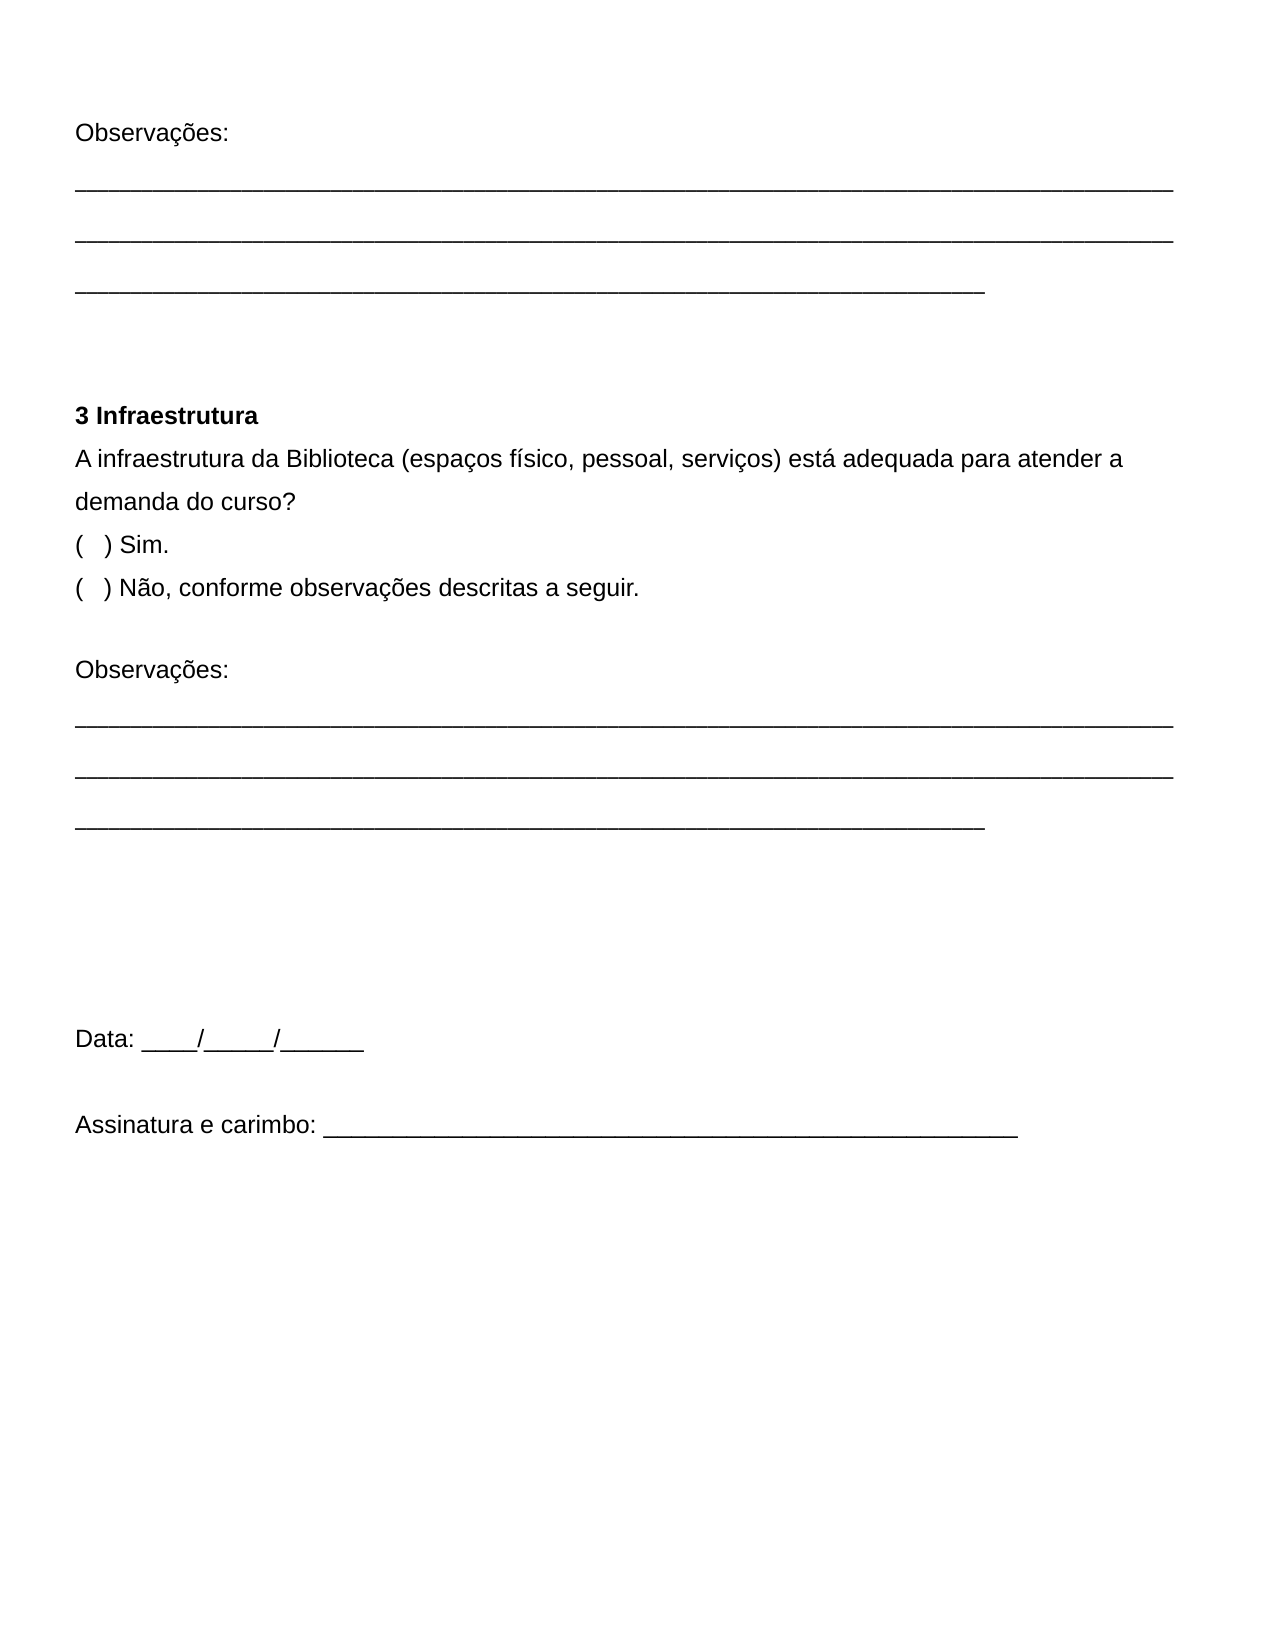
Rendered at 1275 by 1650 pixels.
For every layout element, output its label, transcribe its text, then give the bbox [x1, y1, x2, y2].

text ( ) Não, conforme observações descritas a seguir. [75, 573, 1181, 602]
text ( ) Sim. [75, 530, 1181, 559]
text 3 Infraestrutura [75, 401, 1181, 429]
text Data: ____/_____/______ [75, 1023, 1181, 1052]
text Observações: [75, 655, 1181, 683]
text A infraestrutura da Biblioteca (espaços físico, pessoal, serviços) está adequada para atender a demanda do curso? [75, 444, 1181, 516]
text Observações: [75, 118, 1181, 147]
text ________________________________________________________________________________________________________________________________________________________________________________________________________________________________________________________________________________________ [75, 698, 1181, 834]
text Assinatura e carimbo: __________________________________________________ [75, 1110, 1181, 1138]
text ________________________________________________________________________________________________________________________________________________________________________________________________________________________________________________________________________________________ [75, 161, 1181, 297]
